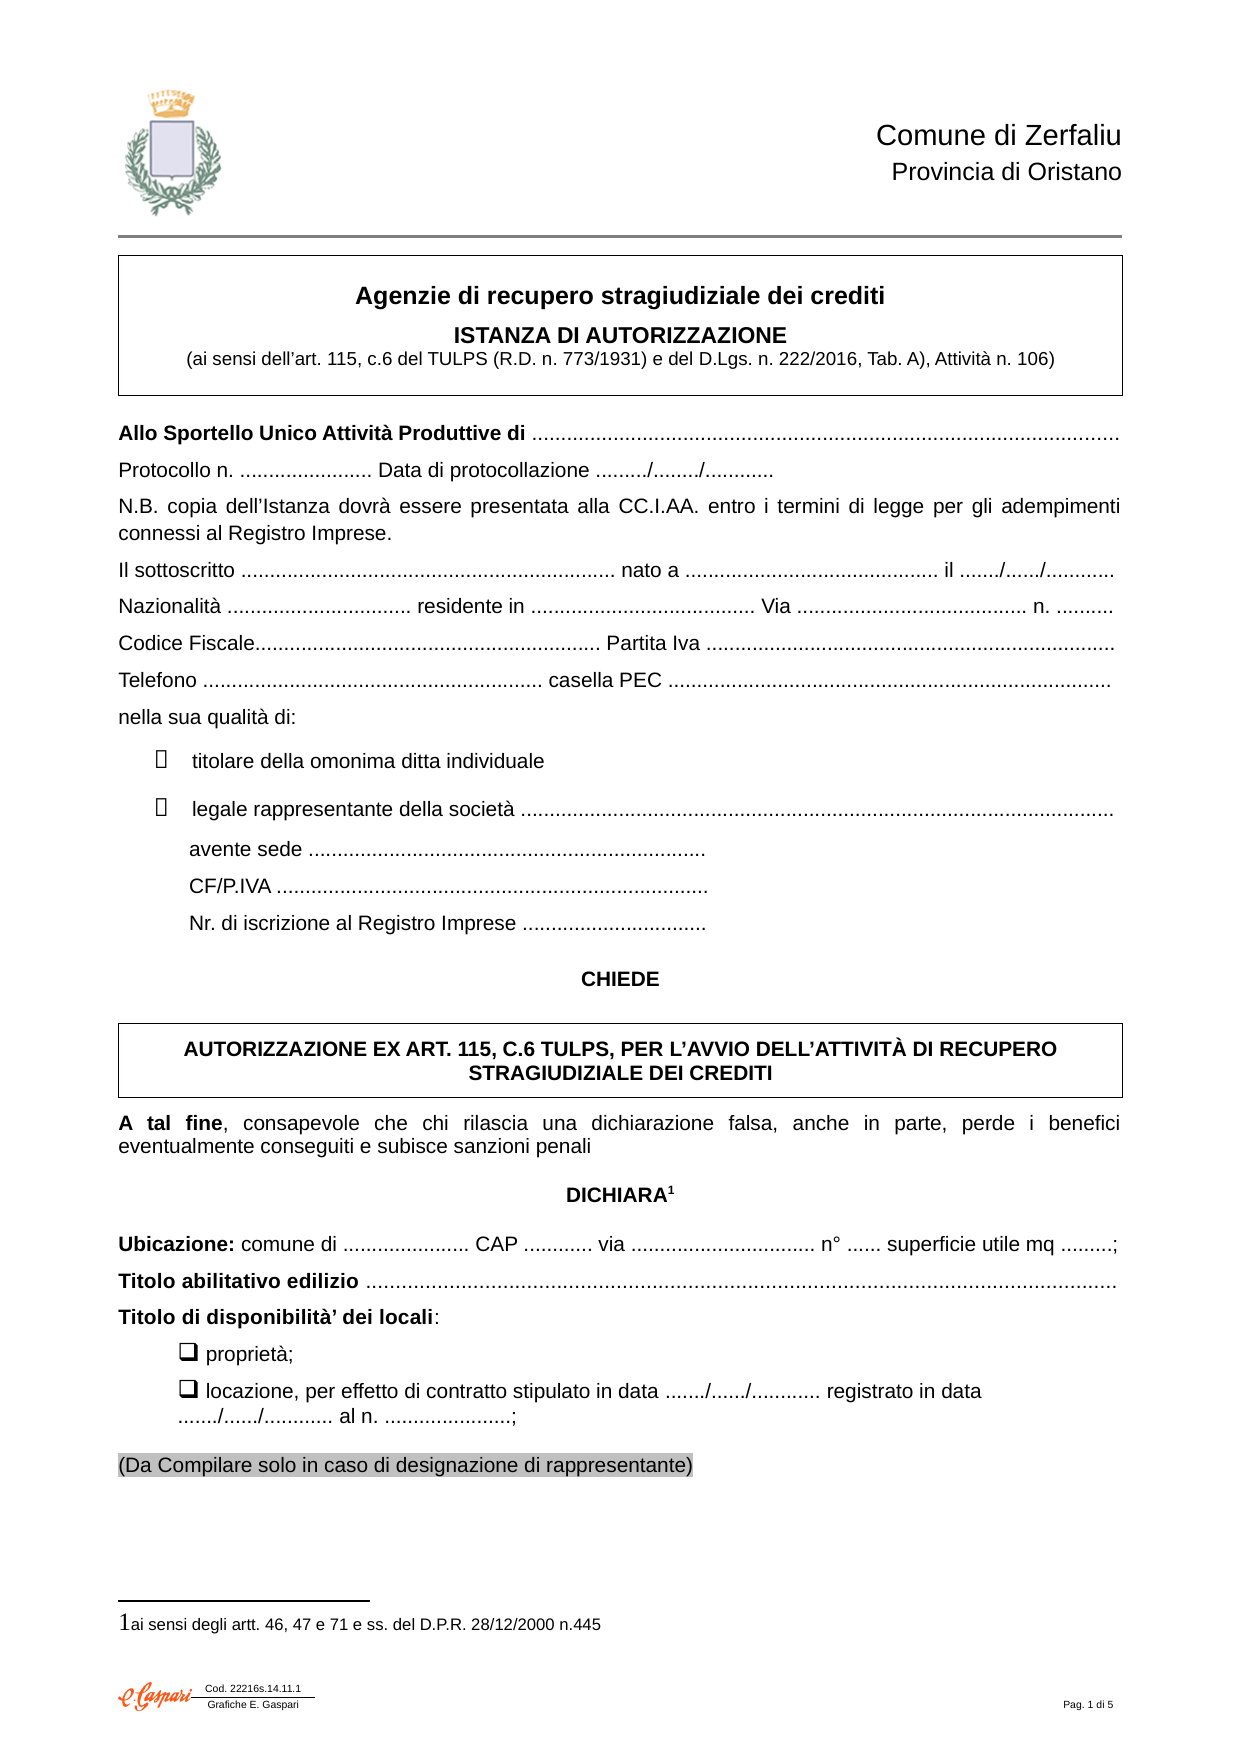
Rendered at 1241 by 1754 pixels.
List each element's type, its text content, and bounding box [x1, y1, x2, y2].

text Codice Fiscale............................................................ Partita Iva ....................................................................... [118, 631, 1122, 655]
text Titolo di disponibilità’ dei locali: [118, 1305, 1122, 1329]
text Ubicazione: comune di ...................... CAP ............ via ................................ n° ...... superficie utile mq .........; [118, 1232, 1122, 1256]
picture [122, 185, 224, 219]
text  locazione, per effetto di contratto stipulato in data ......./....../............ registrato in data ......./....../............ al n. ......................; [177, 1379, 1122, 1428]
text Comune di Zerfaliu [118, 118, 1122, 152]
text Allo Sportello Unico Attività Produttive di [118, 421, 1122, 445]
table_header Agenzie di recupero stragiudiziale dei crediti ISTANZA DI AUTORIZZAZIONE (ai sensi dell’art. 115, c.6 del TULPS (R.D. n. 773/1931) e del D.Lgs. n. 222/2016, Tab. A), Attività n. 106) [119, 256, 1122, 395]
text nella sua qualità di: [118, 704, 1122, 728]
text Nr. di iscrizione al Registro Imprese ................................ [189, 911, 1122, 934]
text  legale rappresentante della società ....................................................................................................... [153, 789, 1122, 823]
text (Da Compilare solo in caso di designazione di rappresentante) [118, 1453, 1122, 1477]
text CF/P.IVA ........................................................................... [189, 874, 1122, 898]
text CHIEDE [118, 967, 1122, 991]
text N.B. copia dell’Istanza dovrà essere presentata alla CC.I.AA. entro i termini di legge per gli adempimenti connessi al Registro Imprese. [118, 494, 1122, 545]
text  proprietà; [177, 1342, 1122, 1367]
text Provincia di Oristano [118, 157, 1122, 185]
text Protocollo n. ....................... Data di protocollazione ........./......../............ [118, 458, 1122, 482]
picture [122, 152, 224, 157]
picture [118, 1682, 192, 1711]
table_header AUTORIZZAZIONE EX ART. 115, C.6 TULPS, PER L’AVVIO DELL’ATTIVITÀ DI RECUPERO STRAGIUDIZIALE DEI CREDITI [119, 1024, 1122, 1097]
text ai sensi degli artt. 46, 47 e 71 e ss. del D.P.R. 28/12/2000 n.445 [118, 1607, 1122, 1636]
text  titolare della omonima ditta individuale [153, 741, 1122, 775]
text avente sede ..................................................................... [189, 837, 1122, 861]
text A tal fine, consapevole che chi rilascia una dichiarazione falsa, anche in parte, perde i benefici eventualmente conseguiti e subisce sanzioni penali [118, 1110, 1122, 1158]
text Telefono ........................................................... casella PEC ............................................................................. [118, 668, 1122, 692]
text Il sottoscritto ................................................................. nato a ............................................ il ......./....../............ [118, 557, 1122, 581]
text Nazionalità ................................ residente in ....................................... Via ........................................ n. .......... [118, 594, 1122, 618]
text Titolo abilitativo edilizio .............................................................................................................................. [118, 1269, 1122, 1293]
text DICHIARA [118, 1183, 1122, 1207]
picture [122, 87, 224, 118]
